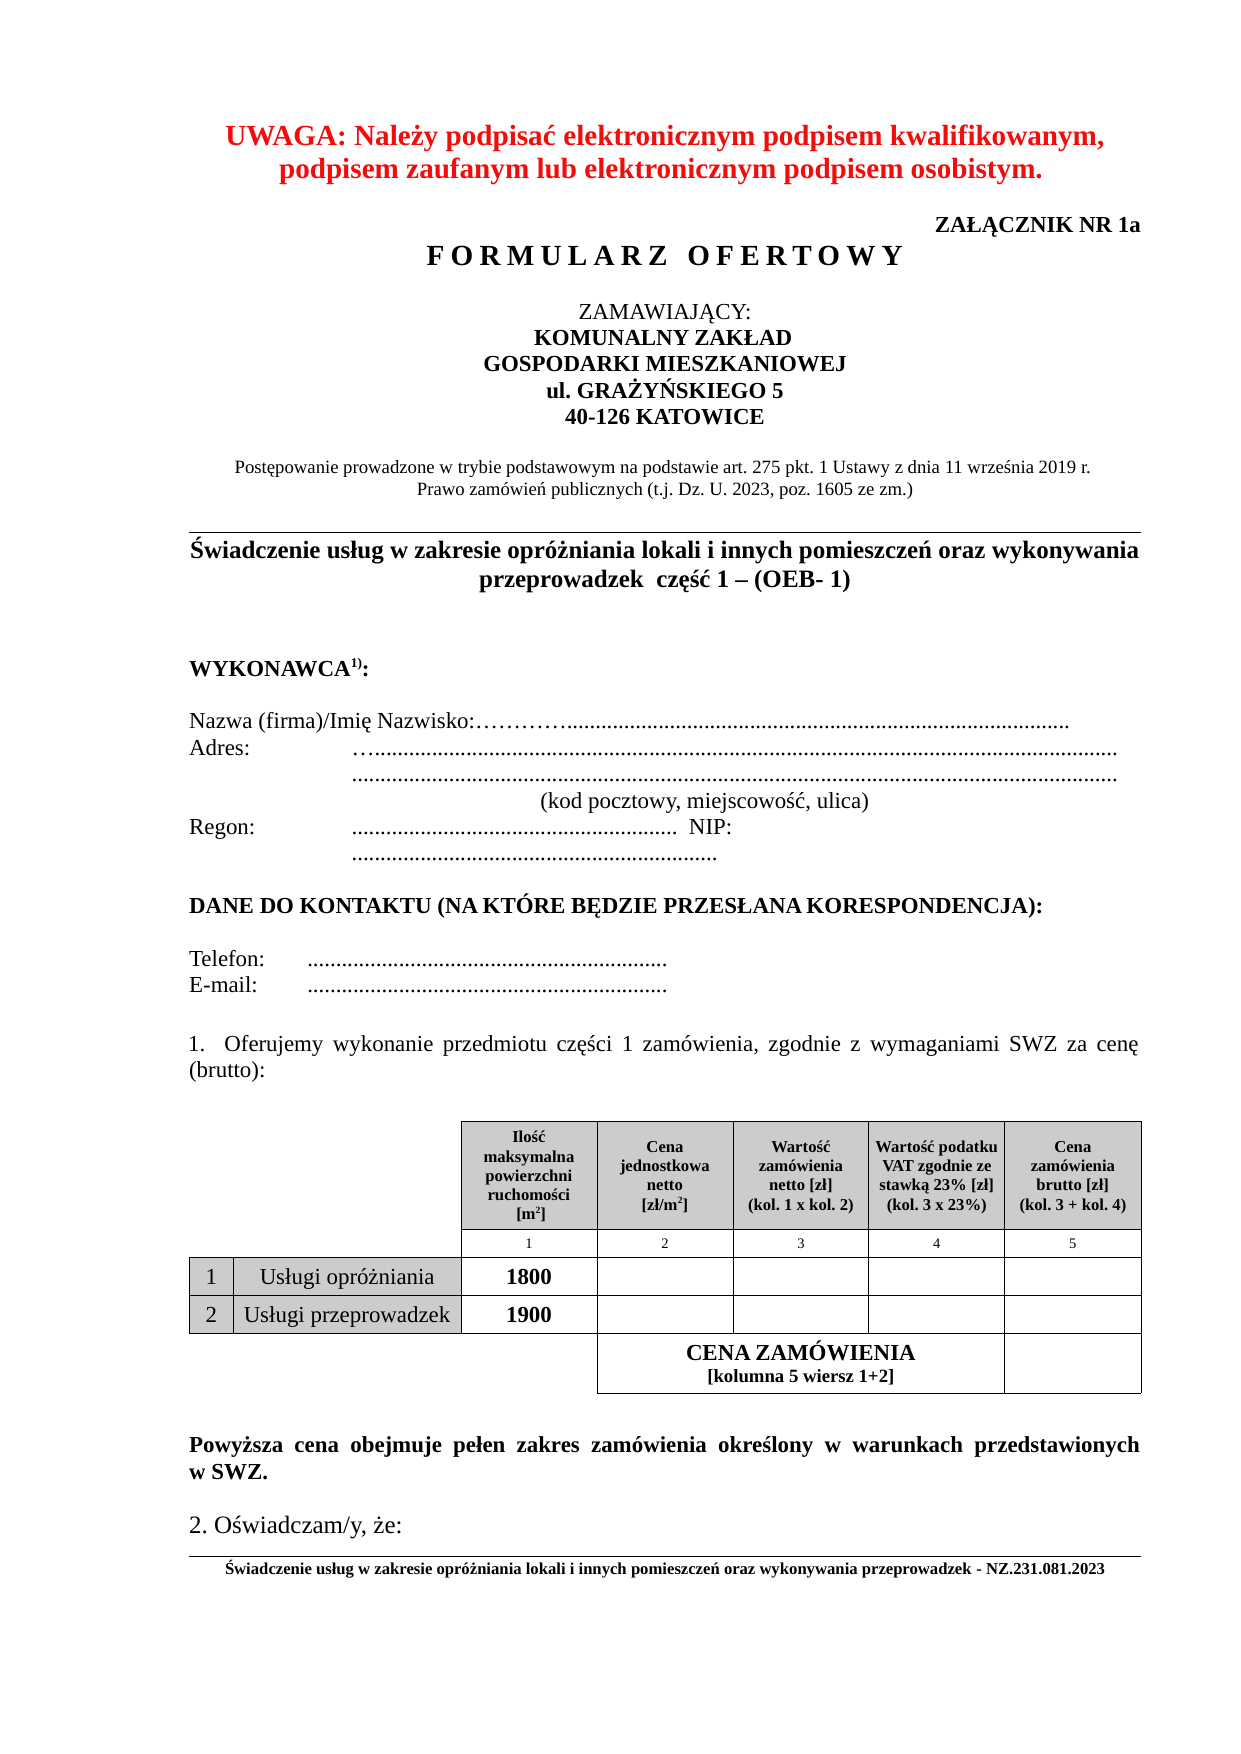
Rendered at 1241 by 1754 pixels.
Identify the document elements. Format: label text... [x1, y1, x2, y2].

table_cell 3 [734, 1230, 868, 1257]
text Dane do kontaktu (na które będzie przesłana korespondencja): [189, 892, 1141, 918]
text Postępowanie prowadzone w trybie podstawowym na podstawie art. 275 pkt. 1 Ustawy z dnia 11 września 2019 r. Prawo zamówień publicznych (t.j. Dz. U. 2023, poz. 1605 ze zm.) [189, 456, 1141, 499]
table_cell 1 [462, 1230, 597, 1257]
table_cell [1005, 1334, 1141, 1392]
text Regon: ......................................................... NIP: ................................................................ [189, 813, 1141, 866]
table_cell Usługi przeprowadzek [234, 1296, 461, 1333]
table_cell 1900 [462, 1296, 597, 1333]
text UWAGA: Należy podpisać elektronicznym podpisem kwalifikowanym, podpisem zaufanym lub elektronicznym podpisem osobistym. [189, 118, 1141, 185]
text WYKONAWCA1): [189, 655, 1141, 681]
text 2. Oświadczam/y, że: [189, 1511, 1141, 1539]
text (kod pocztowy, miejscowość, ulica) [189, 787, 1141, 813]
table_cell 5 [1005, 1230, 1141, 1257]
table_cell 1800 [462, 1258, 597, 1295]
list Oferujemy wykonanie przedmiotu części 1 zamówienia, zgodnie z wymaganiami SWZ za cenę (brutto): [188, 1030, 1141, 1083]
table_cell [461, 1334, 597, 1392]
table_cell [734, 1296, 868, 1333]
table_cell [598, 1258, 733, 1295]
table_header [189, 1121, 461, 1257]
table_cell [869, 1258, 1004, 1295]
text Adres: ….................................................................................................................................. [189, 734, 1141, 760]
text GOSPODARKI MIESZKANIOWEJ ul. GRAŻYŃSKIEGO 5 [189, 351, 1141, 403]
table_cell 4 [869, 1230, 1004, 1257]
table_cell [598, 1296, 733, 1333]
table_cell [1005, 1296, 1141, 1333]
text KOMUNALNY ZAKŁAD [189, 324, 1137, 351]
text ZAŁĄCZNIK NR 1a [189, 212, 1141, 238]
table_cell [869, 1296, 1004, 1333]
table_header Ilość maksymalna powierzchni ruchomości [m2] [462, 1122, 597, 1229]
table_cell 1 [190, 1258, 233, 1295]
table_cell [1005, 1258, 1141, 1295]
table_cell 2 [190, 1296, 233, 1333]
text ZAMAWIAJĄCY: [189, 298, 1141, 324]
table_header Wartość podatku VAT zgodnie ze stawką 23% [zł] (kol. 3 x 23%) [869, 1122, 1004, 1229]
table_cell Usługi opróżniania [234, 1258, 461, 1295]
text Telefon: ............................................................... [189, 945, 1141, 971]
text Świadczenie usług w zakresie opróżniania lokali i innych pomieszczeń oraz wykonywania przeprowadzek część 1 – (OEB- 1) [189, 533, 1141, 593]
table_cell [734, 1258, 868, 1295]
table_cell [233, 1334, 461, 1392]
text ...................................................................................................................................... [189, 760, 1141, 787]
table_cell CENA ZAMÓWIENIA [kolumna 5 wiersz 1+2] [598, 1334, 1004, 1392]
table_header Cena zamówienia brutto [zł] (kol. 3 + kol. 4) [1005, 1122, 1141, 1229]
text 40-126 KATOWICE [189, 403, 1141, 429]
table_header Wartość zamówienia netto [zł] (kol. 1 x kol. 2) [734, 1122, 868, 1229]
text FORMULARZ OFERTOWY [189, 238, 1141, 271]
table_cell 2 [598, 1230, 733, 1257]
text Nazwa (firma)/Imię Nazwisko:…………........................................................................................ [189, 708, 1141, 734]
text E-mail: ............................................................... [189, 971, 1141, 997]
text Powyższa cena obejmuje pełen zakres zamówienia określony w warunkach przedstawionych w SWZ. [189, 1431, 1141, 1484]
table_cell [189, 1334, 233, 1392]
table_header Cena jednostkowa netto [zł/m2] [598, 1122, 733, 1229]
